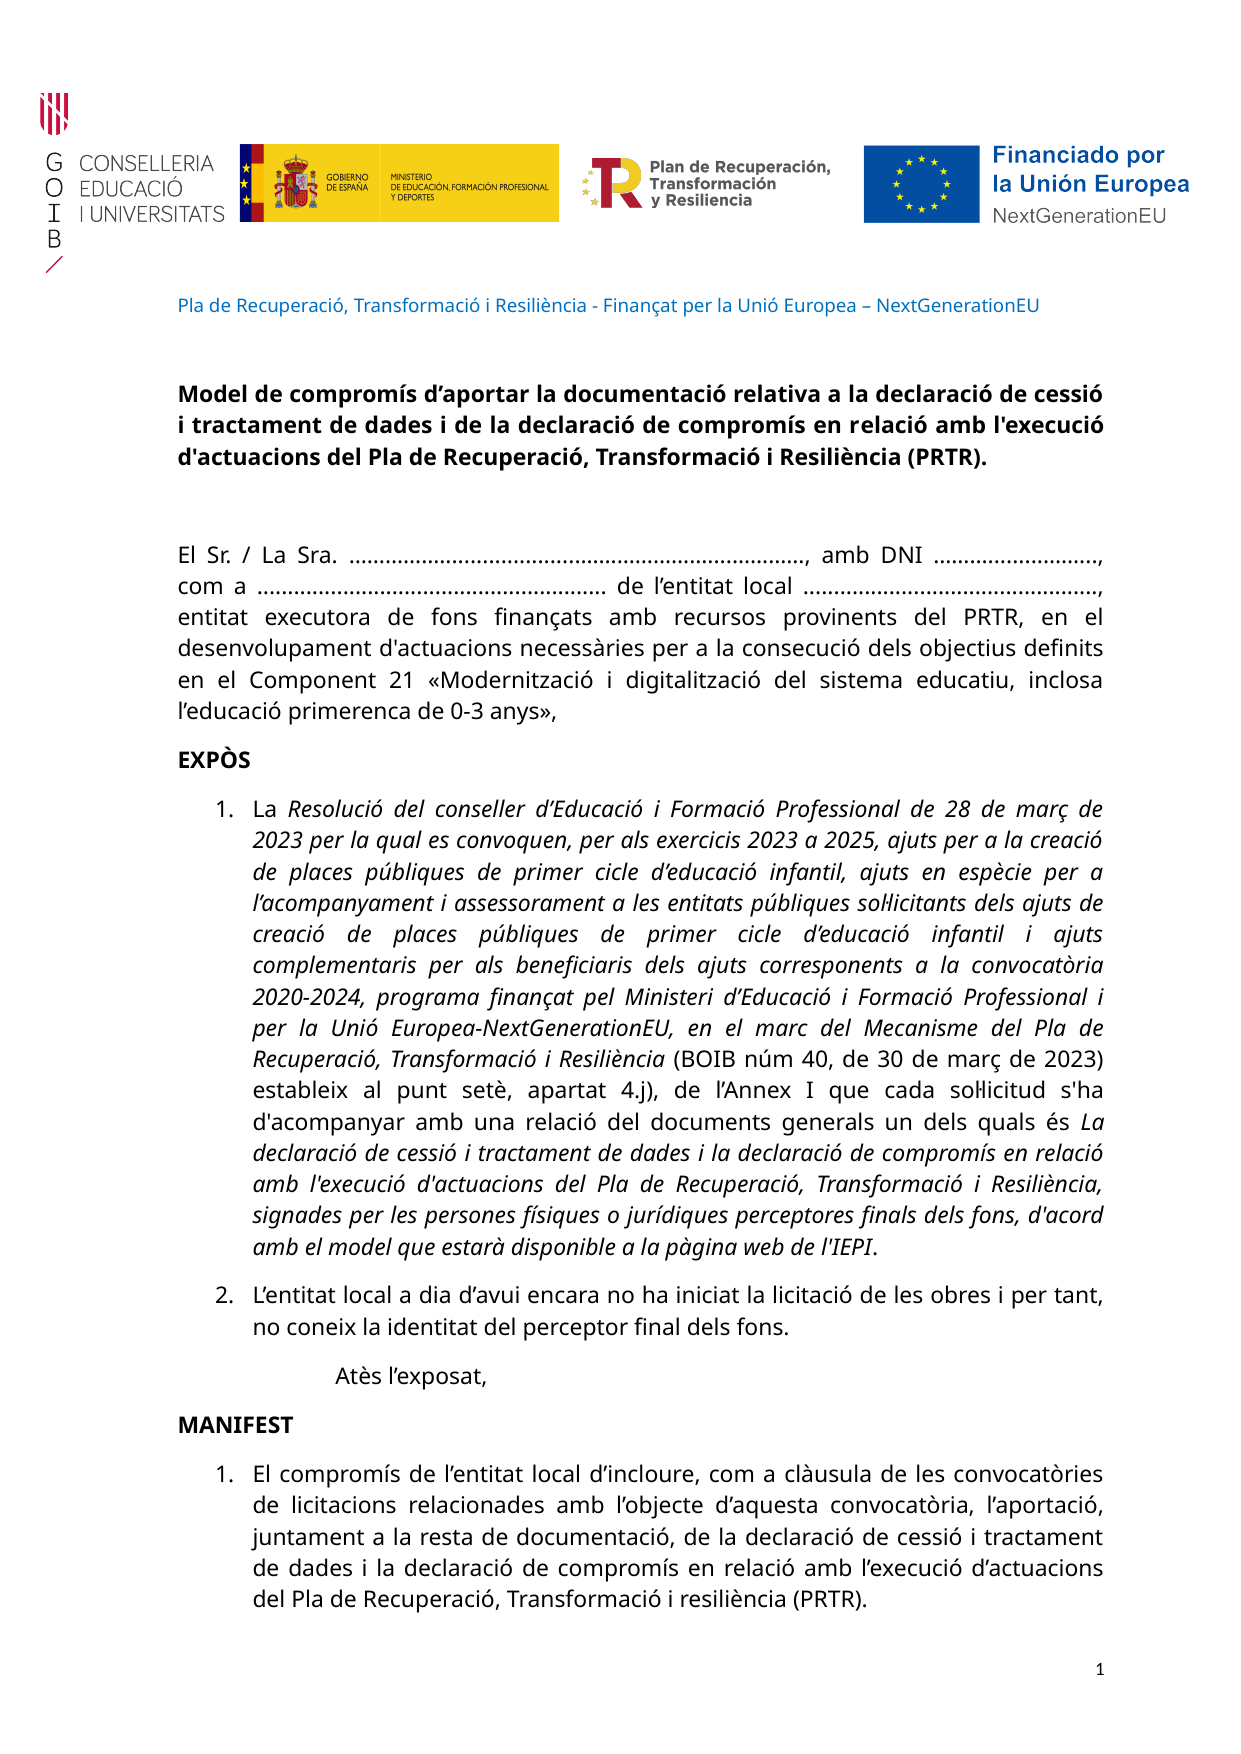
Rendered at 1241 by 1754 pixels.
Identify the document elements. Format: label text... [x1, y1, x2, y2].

text El Sr. / La Sra. …………….......................…………………....…………, amb DNI ………..........…….., com a ......................................................... de l’entitat local ................................................, entitat executora de fons finançats amb recursos provinents del PRTR, en el desenvolupament d'actuacions necessàries per a la consecució dels objectius definits en el Component 21 «Modernització i digitalització del sistema educatiu, inclosa l’educació primerenca de 0-3 anys», [177, 538, 1104, 726]
list L’entitat local a dia d’avui encara no ha iniciat la licitació de les obres i per tant, no coneix la identitat del perceptor final dels fons. [215, 1279, 1104, 1342]
picture [239, 144, 560, 222]
text Model de compromís d’aportar la documentació relativa a la declaració de cessió i tractament de dades i de la declaració de compromís en relació amb l'execució d'actuacions del Pla de Recuperació, Transformació i Resiliència (PRTR). [177, 378, 1104, 472]
picture [21, 79, 234, 287]
text MANIFEST [177, 1409, 1104, 1440]
text EXPÒS [177, 744, 1104, 775]
list Atès l’exposat, [298, 1360, 1104, 1391]
picture [855, 133, 1195, 233]
list La Resolució del conseller d’Educació i Formació Professional de 28 de març de 2023 per la qual es convoquen, per als exercicis 2023 a 2025, ajuts per a la creació de places públiques de primer cicle d’educació infantil, ajuts en espècie per a l’acompanyament i assessorament a les entitats públiques sol·licitants dels ajuts de creació de places públiques de primer cicle d’educació infantil i ajuts complementaris per als beneficiaris dels ajuts corresponents a la convocatòria 2020-2024, programa finançat pel Ministeri d’Educació i Formació Professional i per la Unió Europea-NextGenerationEU, en el marc del Mecanisme del Pla de Recuperació, Transformació i Resiliència (BOIB núm 40, de 30 de març de 2023) estableix al punt setè, apartat 4.j), de l’Annex I que cada sol·licitud s'ha d'acompanyar amb una relació del documents generals un dels quals és La declaració de cessió i tractament de dades i la declaració de compromís en relació amb l'execució d'actuacions del Pla de Recuperació, Transformació i Resiliència, signades per les persones físiques o jurídiques perceptores finals dels fons, d'acord amb el model que estarà disponible a la pàgina web de l'IEPI. [215, 793, 1104, 1262]
list El compromís de l’entitat local d’incloure, com a clàusula de les convocatòries de licitacions relacionades amb l’objecte d’aquesta convocatòria, l’aportació, juntament a la resta de documentació, de la declaració de cessió i tractament de dades i la declaració de compromís en relació amb l’execució d’actuacions del Pla de Recuperació, Transformació i resiliència (PRTR). [215, 1458, 1104, 1614]
picture [570, 106, 842, 260]
